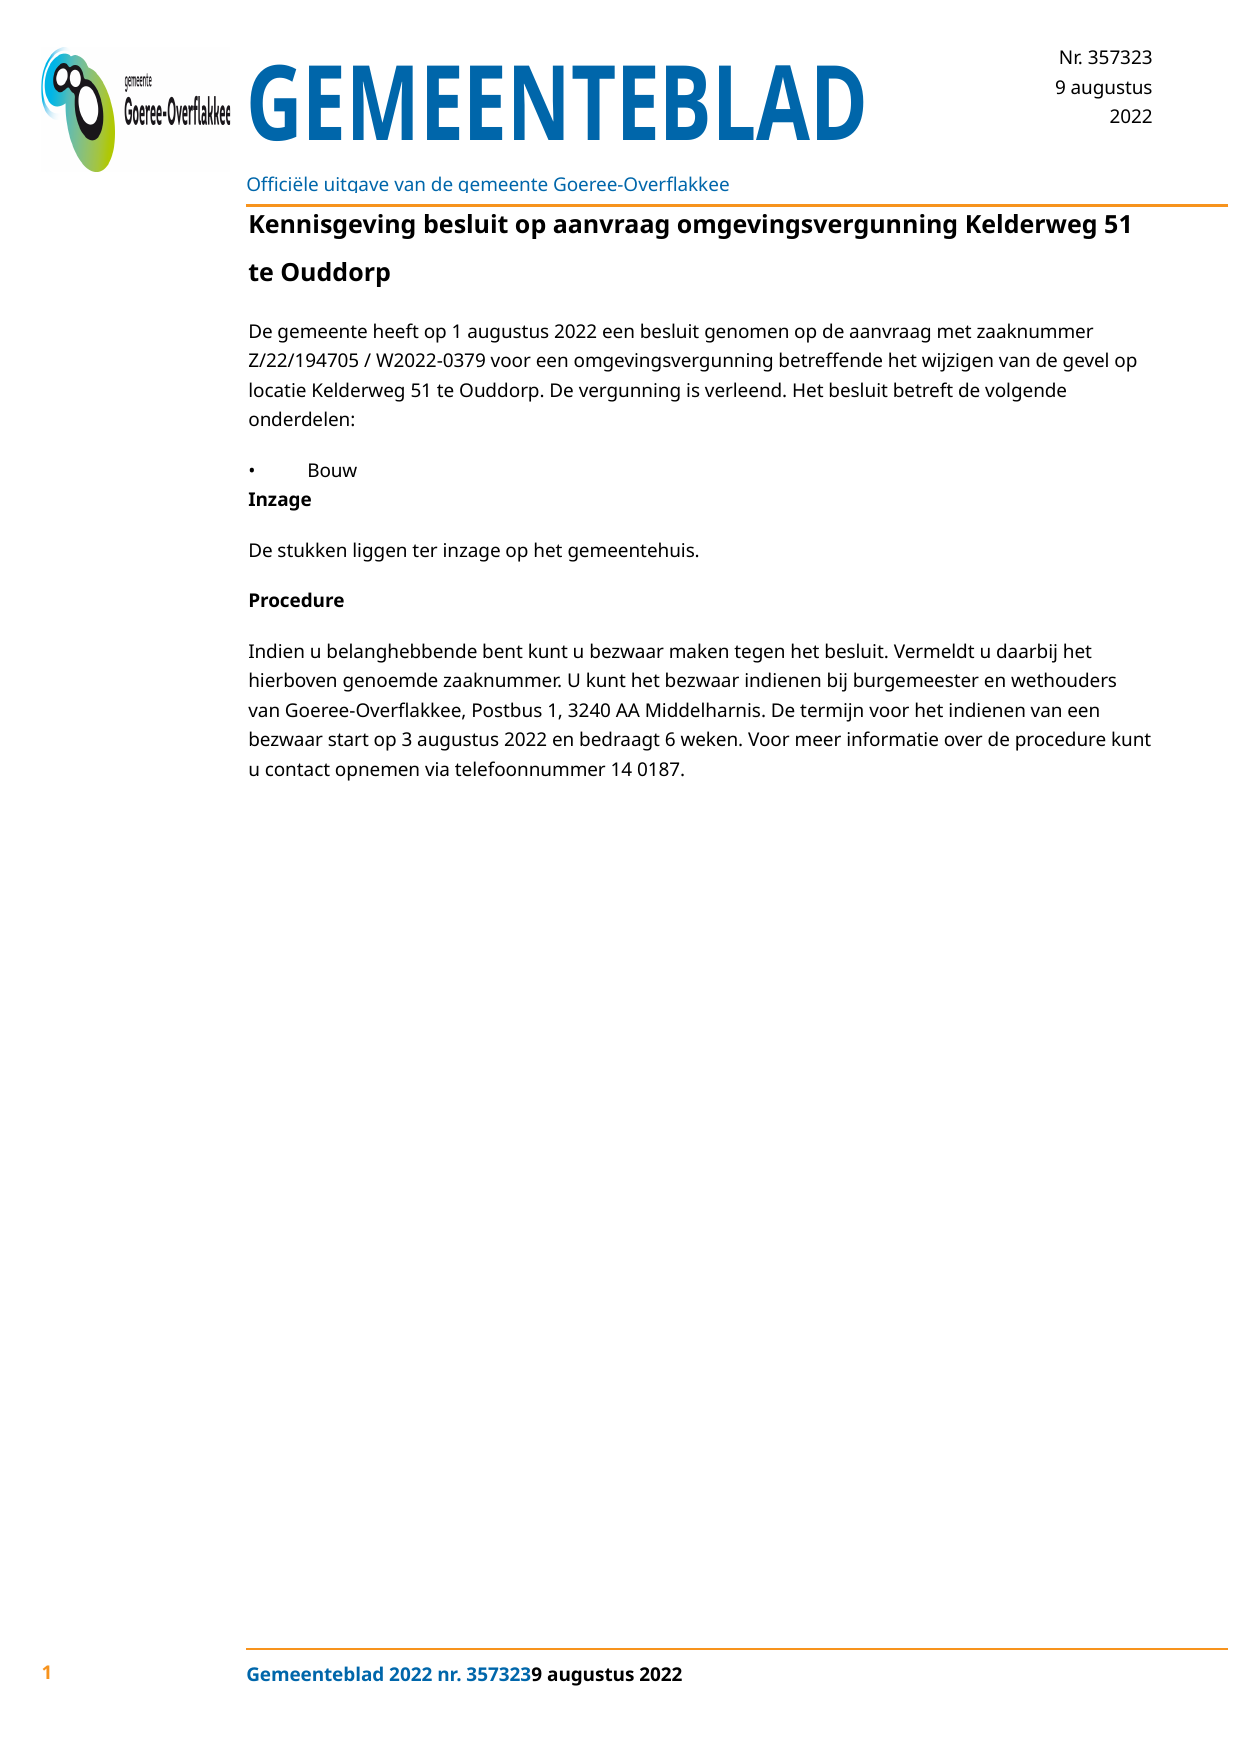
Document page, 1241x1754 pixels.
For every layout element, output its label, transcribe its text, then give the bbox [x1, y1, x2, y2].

picture [41, 47, 231, 172]
list Bouw [248, 457, 1152, 483]
text Inzage [248, 487, 1152, 512]
text Procedure [248, 587, 1152, 613]
text De stukken liggen ter inzage op het gemeentehuis. [248, 537, 1152, 563]
text Kennisgeving besluit op aanvraag omgevingsvergunning Kelderweg 51 te Ouddorp [248, 207, 1152, 288]
text De gemeente heeft op 1 augustus 2022 een besluit genomen op de aanvraag met zaaknummer Z/22/194705 / W2022-0379 voor een omgevingsvergunning betreffende het wijzigen van de gevel op locatie Kelderweg 51 te Ouddorp. De vergunning is verleend. Het besluit betreft de volgende onderdelen: [248, 318, 1152, 432]
text Indien u belanghebbende bent kunt u bezwaar maken tegen het besluit. Vermeldt u daarbij het hierboven genoemde zaaknummer. U kunt het bezwaar indienen bij burgemeester en wethouders van Goeree-Overflakkee, Postbus 1, 3240 AA Middelharnis. De termijn voor het indienen van een bezwaar start op 3 augustus 2022 en bedraagt 6 weken. Voor meer informatie over de procedure kunt u contact opnemen via telefoonnummer 14 0187. [248, 638, 1152, 782]
